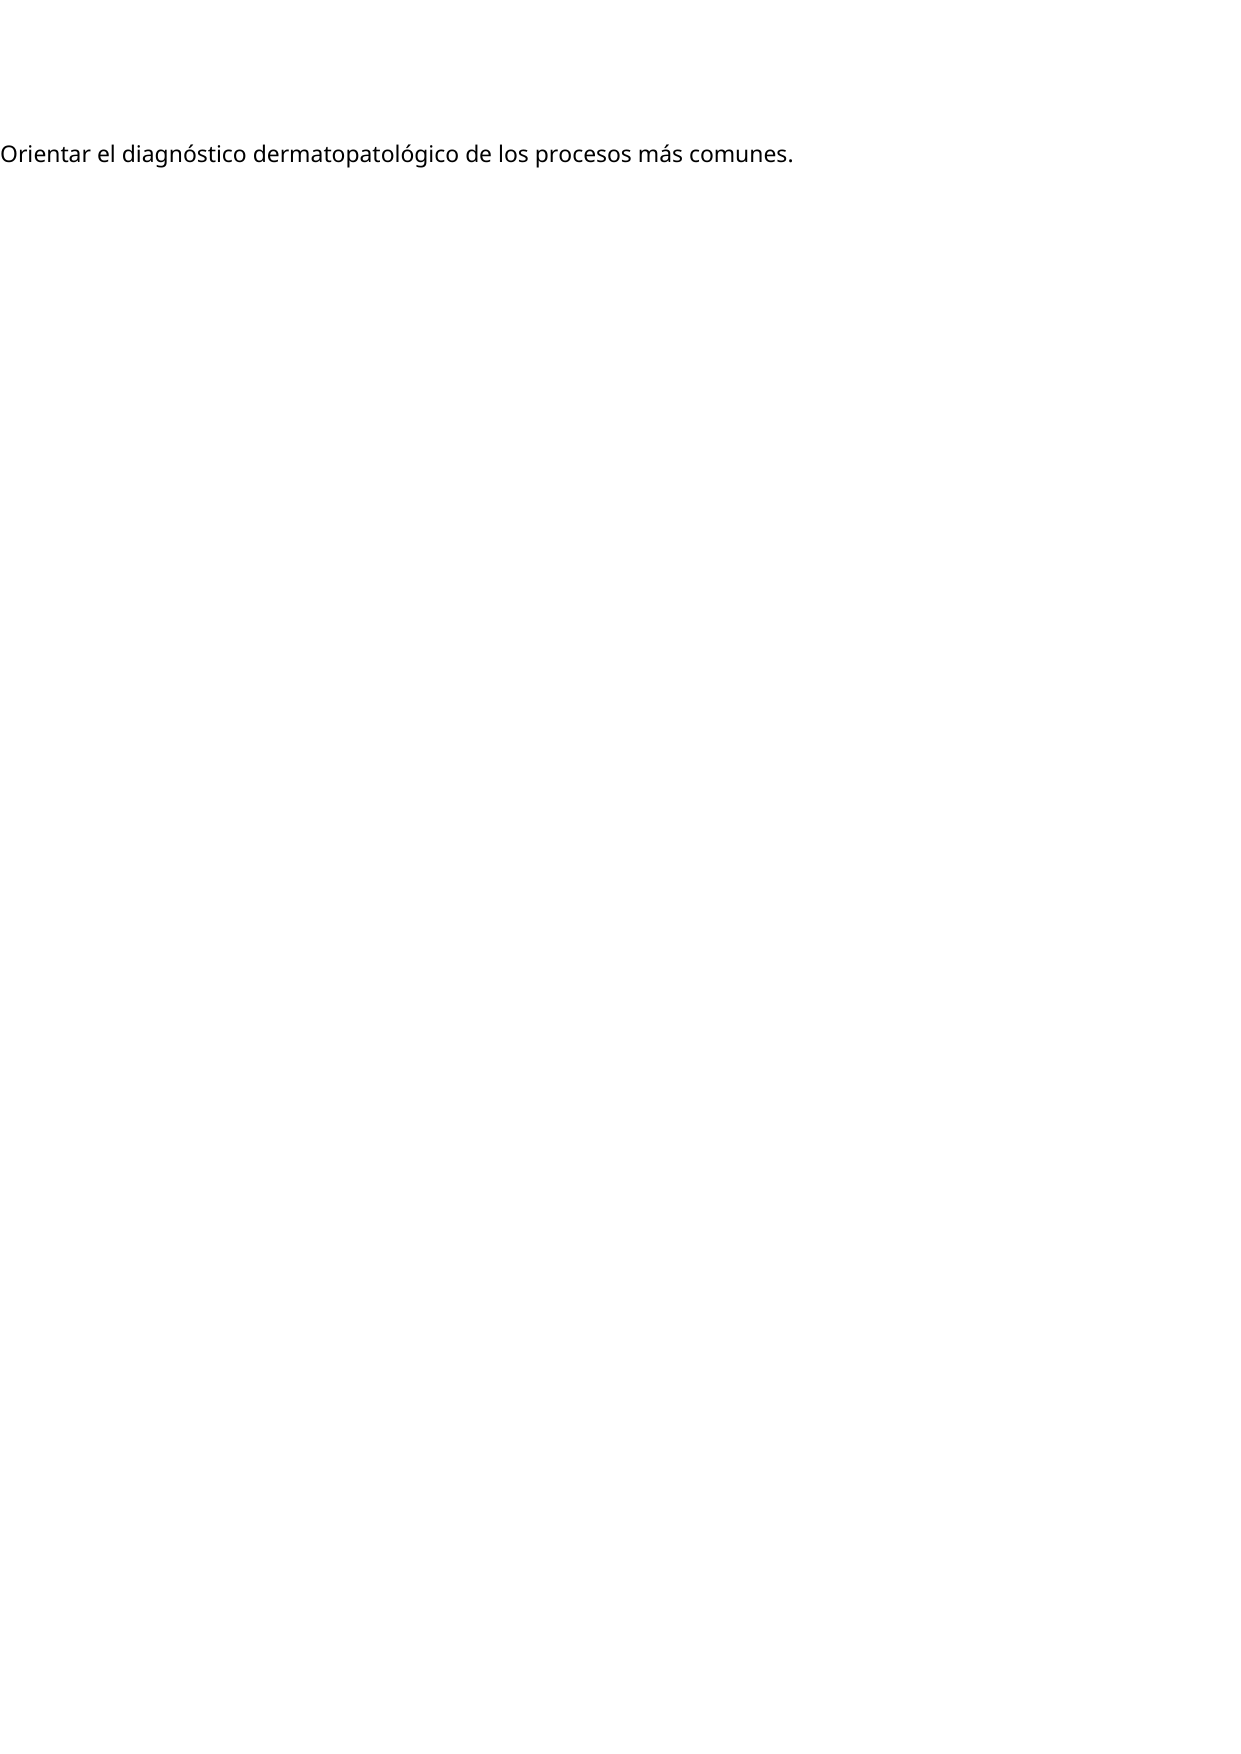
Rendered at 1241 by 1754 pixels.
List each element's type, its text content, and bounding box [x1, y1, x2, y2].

text Orientar el diagnóstico dermatopatológico de los procesos más comunes. [0, 137, 1240, 169]
